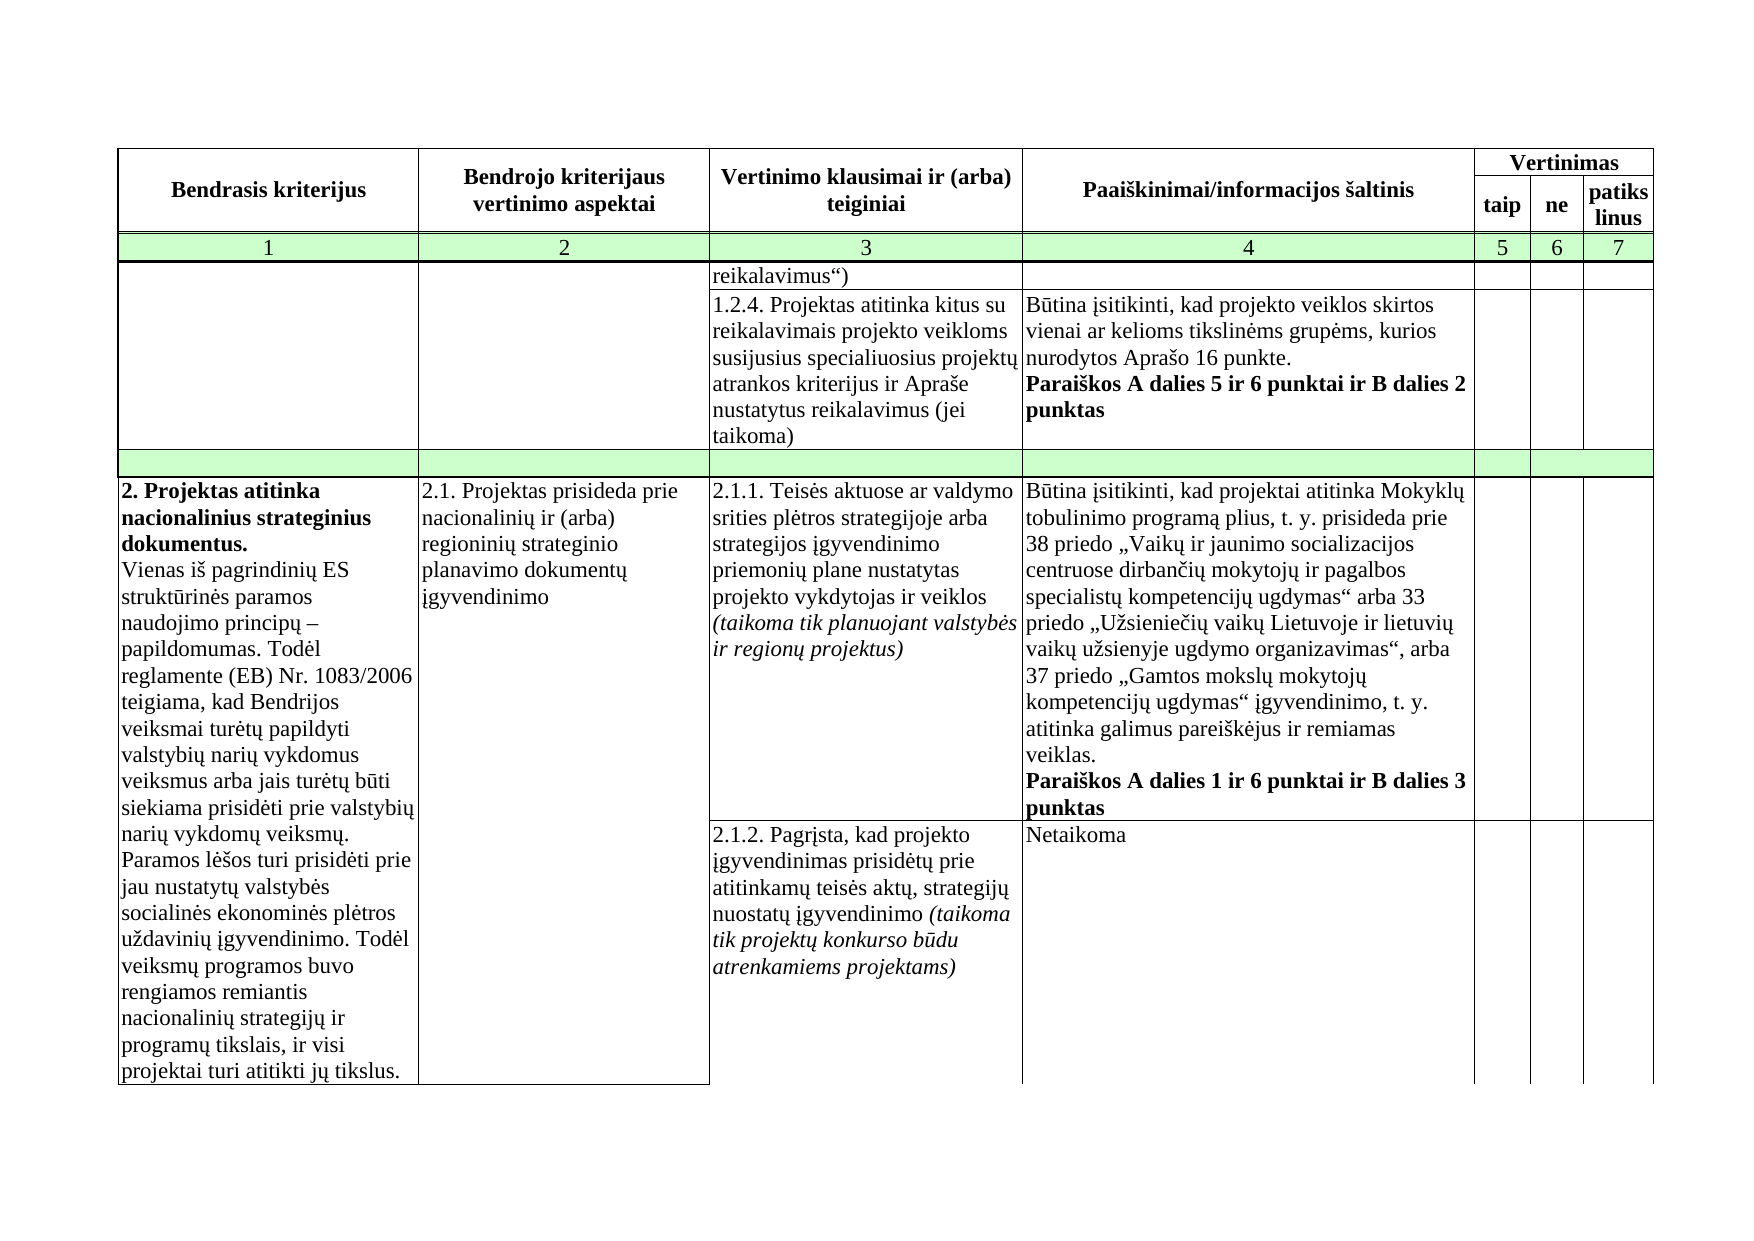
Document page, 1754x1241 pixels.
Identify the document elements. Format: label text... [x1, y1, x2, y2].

table_cell [119, 450, 418, 476]
table_cell 2.1.1. Teisės aktuose ar valdymo srities plėtros strategijoje arba strategijos įgyvendinimo priemonių plane nustatytas projekto vykdytojas ir veiklos (taikoma tik planuojant valstybės ir regionų projektus) [710, 478, 1022, 820]
table_cell [1531, 263, 1583, 289]
table_cell [1531, 450, 1653, 476]
table_cell [1584, 478, 1653, 820]
table_cell [1584, 290, 1653, 449]
table_cell 4 [1023, 234, 1474, 260]
table_cell [419, 450, 709, 476]
table_header Bendrasis kriterijus [119, 149, 418, 231]
table_header Bendrojo kriterijaus vertinimo aspektai [419, 149, 709, 231]
table_cell [119, 263, 418, 449]
table_cell Būtina įsitikinti, kad projekto veiklos skirtos vienai ar kelioms tikslinėms grupėms, kurios nurodytos Aprašo 16 punkte. Paraiškos A dalies 5 ir 6 punktai ir B dalies 2 punktas [1023, 290, 1474, 449]
table_cell [1584, 821, 1653, 1083]
table_header Vertinimo klausimai ir (arba) teiginiai [710, 149, 1022, 231]
table_cell [419, 263, 709, 449]
table_cell [1475, 821, 1530, 1083]
table_cell reikalavimus“) [710, 263, 1022, 289]
table_cell [1023, 450, 1474, 476]
table_cell [710, 450, 1022, 476]
table_cell [1531, 478, 1583, 820]
table_cell 6 [1531, 234, 1583, 260]
table_cell 2. Projektas atitinka nacionalinius strateginius dokumentus. Vienas iš pagrindinių ES struktūrinės paramos naudojimo principų – papildomumas. Todėl reglamente (EB) Nr. 1083/2006 teigiama, kad Bendrijos veiksmai turėtų papildyti valstybių narių vykdomus veiksmus arba jais turėtų būti siekiama prisidėti prie valstybių narių vykdomų veiksmų. Paramos lėšos turi prisidėti prie jau nustatytų valstybės socialinės ekonominės plėtros uždavinių įgyvendinimo. Todėl veiksmų programos buvo rengiamos remiantis nacionalinių strategijų ir programų tikslais, ir visi projektai turi atitikti jų tikslus. [119, 478, 418, 1083]
table_cell [1475, 478, 1530, 820]
table_header Paaiškinimai/informacijos šaltinis [1023, 149, 1474, 231]
table_cell [1531, 290, 1583, 449]
table_cell [1584, 263, 1653, 289]
table_cell [1023, 263, 1474, 289]
table_cell 5 [1475, 234, 1530, 260]
table_cell 2 [419, 234, 709, 260]
table_cell taip [1475, 176, 1530, 231]
table_cell [1475, 290, 1530, 449]
table_cell Netaikoma [1023, 821, 1474, 1083]
table_cell [1475, 450, 1530, 476]
table_cell [1531, 821, 1583, 1083]
table_cell Būtina įsitikinti, kad projektai atitinka Mokyklų tobulinimo programą plius, t. y. prisideda prie 38 priedo „Vaikų ir jaunimo socializacijos centruose dirbančių mokytojų ir pagalbos specialistų kompetencijų ugdymas“ arba 33 priedo „Užsieniečių vaikų Lietuvoje ir lietuvių vaikų užsienyje ugdymo organizavimas“, arba 37 priedo „Gamtos mokslų mokytojų kompetencijų ugdymas“ įgyvendinimo, t. y. atitinka galimus pareiškėjus ir remiamas veiklas. Paraiškos A dalies 1 ir 6 punktai ir B dalies 3 punktas [1023, 478, 1474, 820]
table_cell 2.1.2. Pagrįsta, kad projekto įgyvendinimas prisidėtų prie atitinkamų teisės aktų, strategijų nuostatų įgyvendinimo (taikoma tik projektų konkurso būdu atrenkamiems projektams) [710, 821, 1022, 1083]
table_cell 2.1. Projektas prisideda prie nacionalinių ir (arba) regioninių strateginio planavimo dokumentų įgyvendinimo [419, 478, 709, 1083]
table_cell 1.2.4. Projektas atitinka kitus su reikalavimais projekto veikloms susijusius specialiuosius projektų atrankos kriterijus ir Apraše nustatytus reikalavimus (jei taikoma) [710, 290, 1022, 449]
table_cell patikslinus [1584, 176, 1653, 231]
table_cell 3 [710, 234, 1022, 260]
table_cell ne [1531, 176, 1583, 231]
table_cell [1475, 263, 1530, 289]
table_cell 7 [1584, 234, 1653, 260]
table_header Vertinimas [1475, 149, 1653, 175]
table_cell 1 [119, 234, 418, 260]
